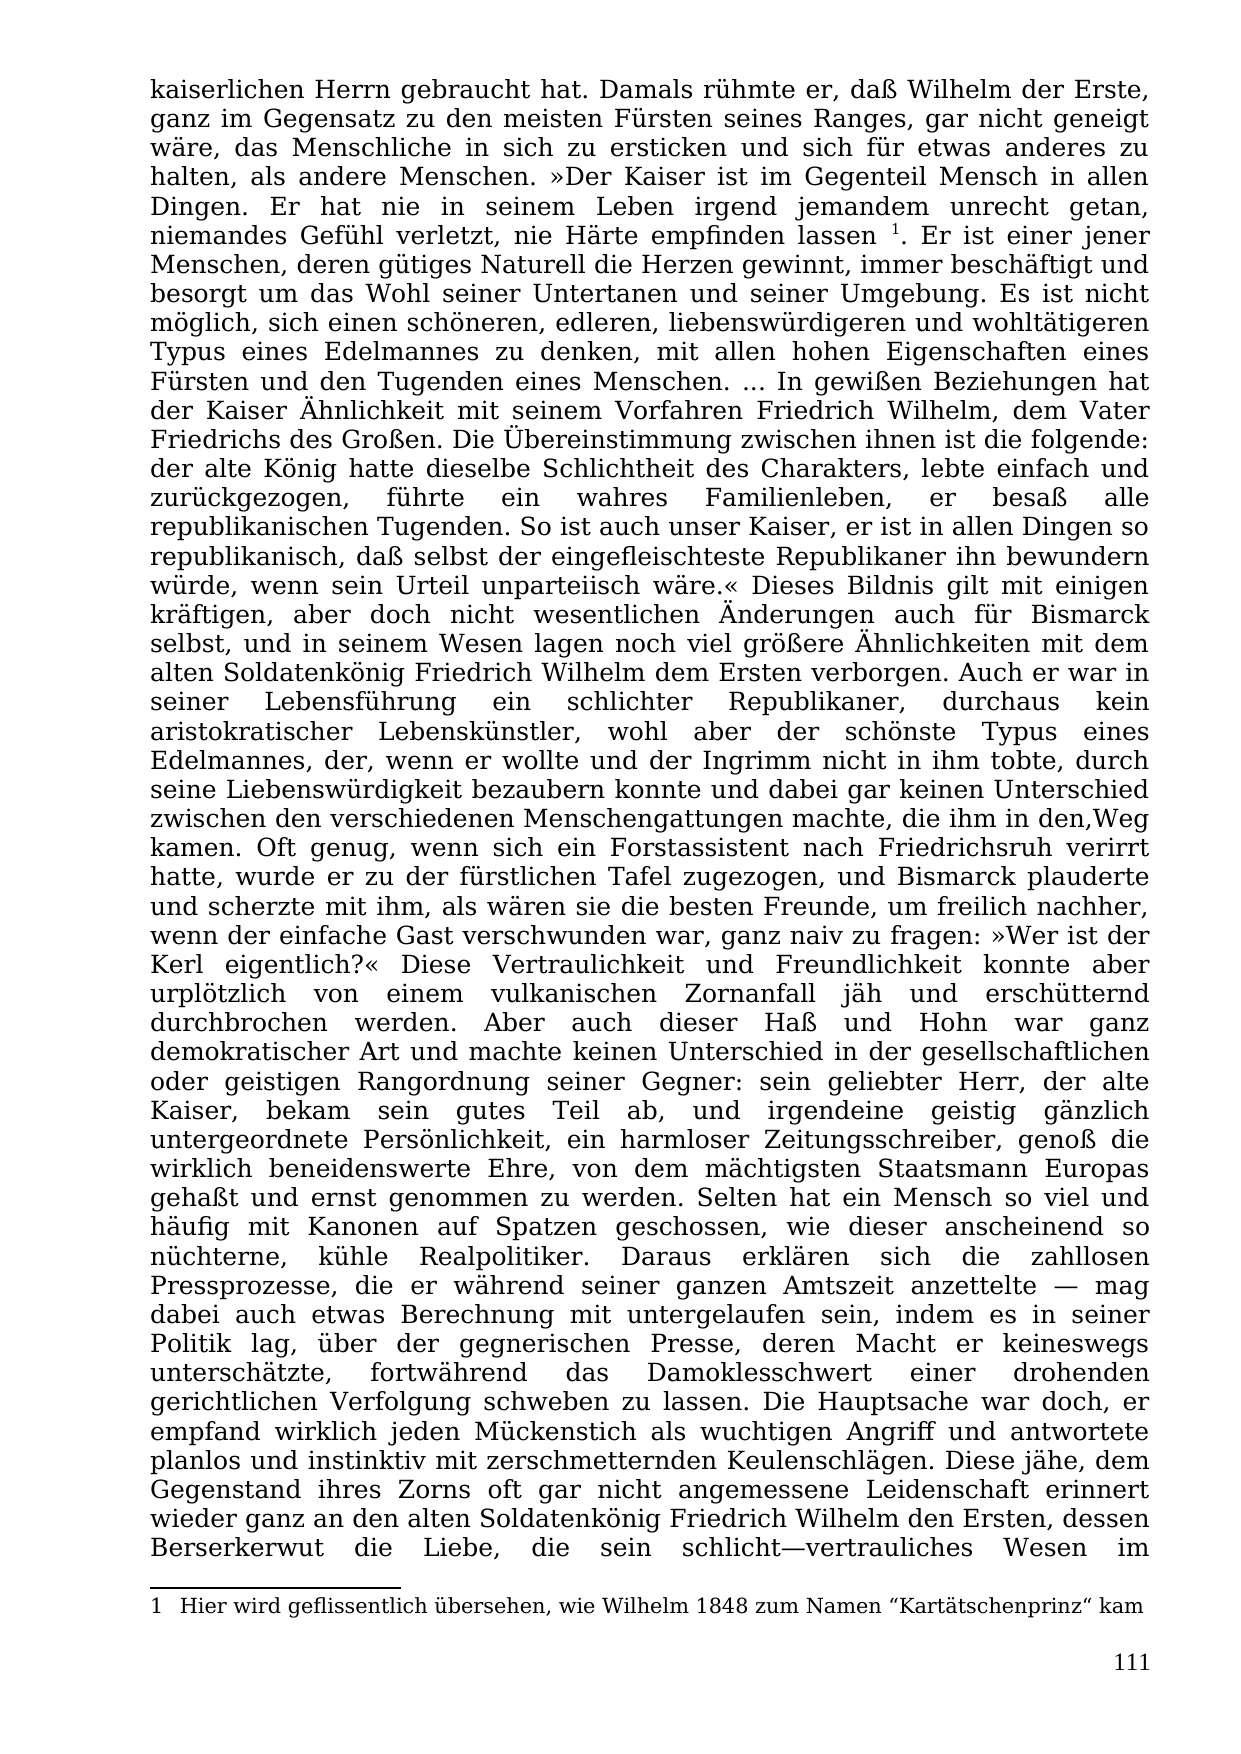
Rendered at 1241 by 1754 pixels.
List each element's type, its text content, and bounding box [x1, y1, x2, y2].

text kaiserlichen Herrn gebraucht hat. Damals rühmte er, daß Wilhelm der Erste, ganz im Gegensatz zu den meisten Fürsten seines Ranges, gar nicht geneigt wäre, das Menschliche in sich zu ersticken und sich für etwas anderes zu halten, als andere Menschen. »Der Kaiser ist im Gegenteil Mensch in allen Dingen. Er hat nie in seinem Leben irgend jemandem unrecht getan, niemandes Gefühl verletzt, nie Härte empfinden lassen . Er ist einer jener Menschen, deren gütiges Naturell die Herzen gewinnt, immer beschäftigt und besorgt um das Wohl seiner Untertanen und seiner Umgebung. Es ist nicht möglich, sich einen schöneren, edleren, liebenswürdigeren und wohltätigeren Typus eines Edelmannes zu denken, mit allen hohen Eigenschaften eines Fürsten und den Tugenden eines Menschen. ... In gewißen Beziehungen hat der Kaiser Ähnlichkeit mit seinem Vorfahren Friedrich Wilhelm, dem Vater Friedrichs des Großen. Die Übereinstimmung zwischen ihnen ist die folgende: der alte König hatte dieselbe Schlichtheit des Charakters, lebte einfach und zurückgezogen, führte ein wahres Familienleben, er besaß alle republikanischen Tugenden. So ist auch unser Kaiser, er ist in allen Dingen so republikanisch, daß selbst der eingefleischteste Republikaner ihn bewundern würde, wenn sein Urteil unparteiisch wäre.« Dieses Bildnis gilt mit einigen kräftigen, aber doch nicht wesentlichen Änderungen auch für Bismarck selbst, und in seinem Wesen lagen noch viel größere Ähnlichkeiten mit dem alten Soldatenkönig Friedrich Wilhelm dem Ersten verborgen. Auch er war in seiner Lebensführung ein schlichter Republikaner, durchaus kein aristokratischer Lebenskünstler, wohl aber der schönste Typus eines Edelmannes, der, wenn er wollte und der Ingrimm nicht in ihm tobte, durch seine Liebenswürdigkeit bezaubern konnte und dabei gar keinen Unterschied zwischen den verschiedenen Menschengattungen machte, die ihm in den,Weg kamen. Oft genug, wenn sich ein Forstassistent nach Friedrichsruh verirrt hatte, wurde er zu der fürstlichen Tafel zugezogen, und Bismarck plauderte und scherzte mit ihm, als wären sie die besten Freunde, um freilich nachher, wenn der einfache Gast verschwunden war, ganz naiv zu fragen: »Wer ist der Kerl eigentlich?« Diese Vertraulichkeit und Freundlichkeit konnte aber urplötzlich von einem vulkanischen Zornanfall jäh und erschütternd durchbrochen werden. Aber auch dieser Haß und Hohn war ganz demokratischer Art und machte keinen Unterschied in der gesellschaftlichen oder geistigen Rangordnung seiner Gegner: sein geliebter Herr, der alte Kaiser, bekam sein gutes Teil ab, und irgendeine geistig gänzlich untergeordnete Persönlichkeit, ein harmloser Zeitungsschreiber, genoß die wirklich beneidenswerte Ehre, von dem mächtigsten Staatsmann Europas gehaßt und ernst genommen zu werden. Selten hat ein Mensch so viel und häufig mit Kanonen auf Spatzen geschossen, wie dieser anscheinend so nüchterne, kühle Realpolitiker. Daraus erklären sich die zahllosen Pressprozesse, die er während seiner ganzen Amtszeit anzettelte — mag dabei auch etwas Berechnung mit untergelaufen sein, indem es in seiner Politik lag, über der gegnerischen Presse, deren Macht er keineswegs unterschätzte, fortwährend das Damoklesschwert einer drohenden gerichtlichen Verfolgung schweben zu lassen. Die Hauptsache war doch, er empfand wirklich jeden Mückenstich als wuchtigen Angriff und antwortete planlos und instinktiv mit zerschmetternden Keulenschlägen. Diese jähe, dem Gegenstand ihres Zorns oft gar nicht angemessene Leidenschaft erinnert wieder ganz an den alten Soldatenkönig Friedrich Wilhelm den Ersten, dessen Berserkerwut die Liebe, die sein schlicht—vertrauliches Wesen im [150, 75, 1151, 1562]
text Hier wird geflissentlich übersehen, wie Wilhelm 1848 zum Namen “Kartätschenprinz“ kam [150, 1594, 1151, 1618]
